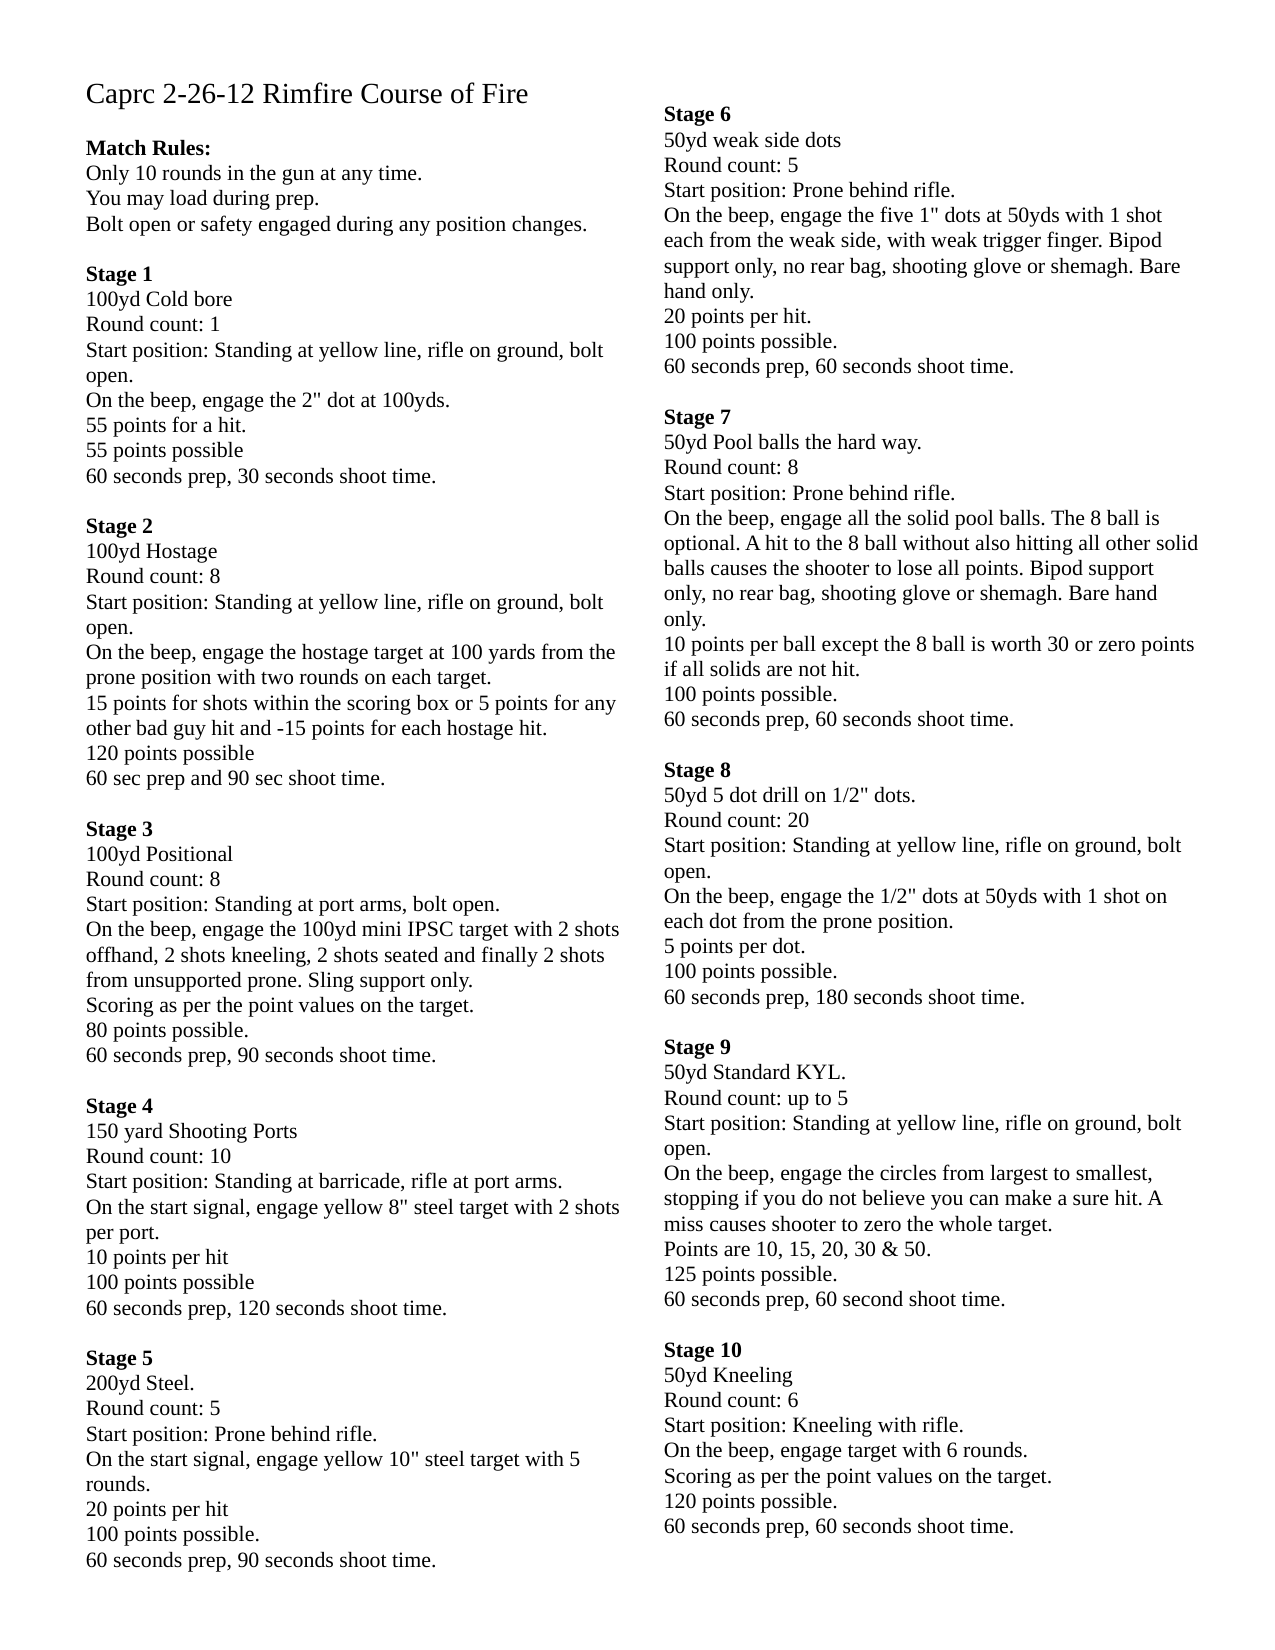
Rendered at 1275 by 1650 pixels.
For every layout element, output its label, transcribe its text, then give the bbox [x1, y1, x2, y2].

table_header Caprc 2-26-12 Rimfire Course of Fire Match Rules: Only 10 rounds in the gun at any time. You may load during prep. Bolt open or safety engaged during any position changes. Stage 1 100yd Cold bore Round count: 1 Start position: Standing at yellow line, rifle on ground, bolt open. On the beep, engage the 2" dot at 100yds. 55 points for a hit. 55 points possible 60 seconds prep, 30 seconds shoot time. Stage 2 100yd Hostage Round count: 8 Start position: Standing at yellow line, rifle on ground, bolt open. On the beep, engage the hostage target at 100 yards from the prone position with two rounds on each target. 15 points for shots within the scoring box or 5 points for any other bad guy hit and -15 points for each hostage hit. 120 points possible 60 sec prep and 90 sec shoot time. Stage 3 100yd Positional Round count: 8 Start position: Standing at port arms, bolt open. On the beep, engage the 100yd mini IPSC target with 2 shots offhand, 2 shots kneeling, 2 shots seated and finally 2 shots from unsupported prone. Sling support only. Scoring as per the point values on the target. 80 points possible. 60 seconds prep, 90 seconds shoot time. Stage 4 150 yard Shooting Ports Round count: 10 Start position: Standing at barricade, rifle at port arms. On the start signal, engage yellow 8" steel target with 2 shots per port. 10 points per hit 100 points possible 60 seconds prep, 120 seconds shoot time. Stage 5 200yd Steel. Round count: 5 Start position: Prone behind rifle. On the start signal, engage yellow 10" steel target with 5 rounds. 20 points per hit 100 points possible. 60 seconds prep, 90 seconds shoot time. [83, 73, 631, 1575]
table_header Stage 6 50yd weak side dots Round count: 5 Start position: Prone behind rifle. On the beep, engage the five 1" dots at 50yds with 1 shot each from the weak side, with weak trigger finger. Bipod support only, no rear bag, shooting glove or shemagh. Bare hand only. 20 points per hit. 100 points possible. 60 seconds prep, 60 seconds shoot time. Stage 7 50yd Pool balls the hard way. Round count: 8 Start position: Prone behind rifle. On the beep, engage all the solid pool balls. The 8 ball is optional. A hit to the 8 ball without also hitting all other solid balls causes the shooter to lose all points. Bipod support only, no rear bag, shooting glove or shemagh. Bare hand only. 10 points per ball except the 8 ball is worth 30 or zero points if all solids are not hit. 100 points possible. 60 seconds prep, 60 seconds shoot time. Stage 8 50yd 5 dot drill on 1/2" dots. Round count: 20 Start position: Standing at yellow line, rifle on ground, bolt open. On the beep, engage the 1/2" dots at 50yds with 1 shot on each dot from the prone position. 5 points per dot. 100 points possible. 60 seconds prep, 180 seconds shoot time. Stage 9 50yd Standard KYL. Round count: up to 5 Start position: Standing at yellow line, rifle on ground, bolt open. On the beep, engage the circles from largest to smallest, stopping if you do not believe you can make a sure hit. A miss causes shooter to zero the whole target. Points are 10, 15, 20, 30 & 50. 125 points possible. 60 seconds prep, 60 second shoot time. Stage 10 50yd Kneeling Round count: 6 Start position: Kneeling with rifle. On the beep, engage target with 6 rounds. Scoring as per the point values on the target. 120 points possible. 60 seconds prep, 60 seconds shoot time. [661, 73, 1202, 1541]
table_header [80, 70, 634, 1578]
table_header [658, 70, 1205, 1549]
